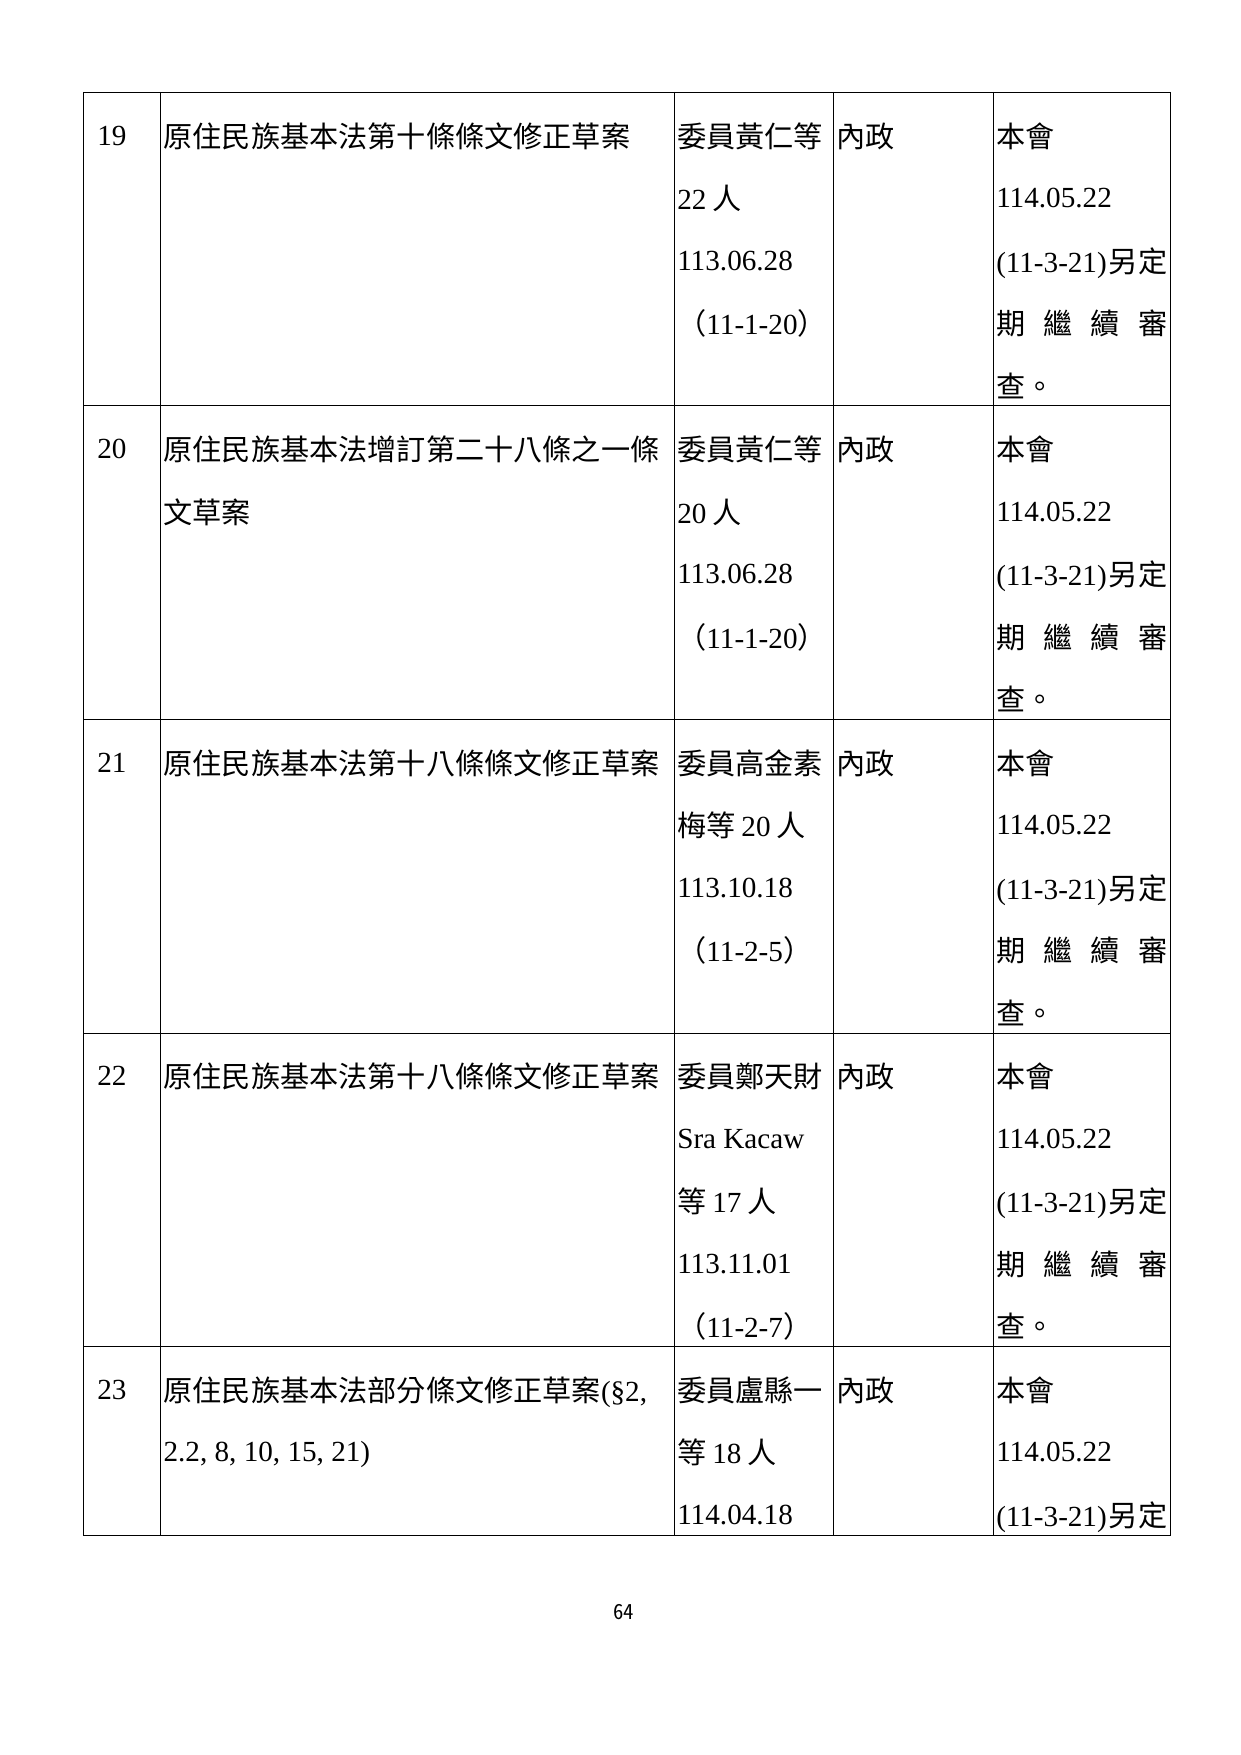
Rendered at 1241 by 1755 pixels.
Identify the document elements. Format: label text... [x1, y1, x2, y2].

table_cell 原住民族基本法增訂第二十八條之一條文草案 [161, 406, 674, 719]
table_cell 本會 114.05.22 (11-3-21)另定期繼續審查。 [994, 720, 1170, 1032]
table_cell 本會 114.05.22 (11-3-21)另定期繼續審查。 [994, 406, 1170, 719]
table_cell 本會 114.05.22 (11-3-21)另定期繼續審查。 [994, 1034, 1170, 1346]
table_cell 內政 [834, 1347, 993, 1534]
table_cell [84, 406, 160, 719]
table_cell 委員高金素梅等20人 113.10.18 （11-2-5） [675, 720, 833, 1032]
table_cell 原住民族基本法第十條條文修正草案 [161, 93, 674, 405]
table_cell 原住民族基本法第十八條條文修正草案 [161, 720, 674, 1032]
table_cell 委員鄭天財Sra Kacaw等17人 113.11.01 （11-2-7） [675, 1034, 833, 1346]
table_cell 內政 [834, 406, 993, 719]
table_cell 委員黃仁等22人 113.06.28 （11-1-20） [675, 93, 833, 405]
table_cell [84, 1034, 160, 1346]
table_cell 本會 114.05.22 (11-3-21)另定期繼續審查。 [994, 93, 1170, 405]
table_cell 本會 114.05.22 (11-3-21)另定 [994, 1347, 1170, 1534]
table_cell [84, 720, 160, 1032]
table_cell 委員盧縣一等18人 114.04.18 [675, 1347, 833, 1534]
table_cell 原住民族基本法第十八條條文修正草案 [161, 1034, 674, 1346]
table_cell 內政 [834, 1034, 993, 1346]
table_cell [84, 1347, 160, 1534]
table_cell 委員黃仁等20人 113.06.28 （11-1-20） [675, 406, 833, 719]
table_cell 內政 [834, 720, 993, 1032]
table_cell 內政 [834, 93, 993, 405]
table_cell 原住民族基本法部分條文修正草案(§2, 2.2, 8, 10, 15, 21) [161, 1347, 674, 1534]
table_cell [84, 93, 160, 405]
